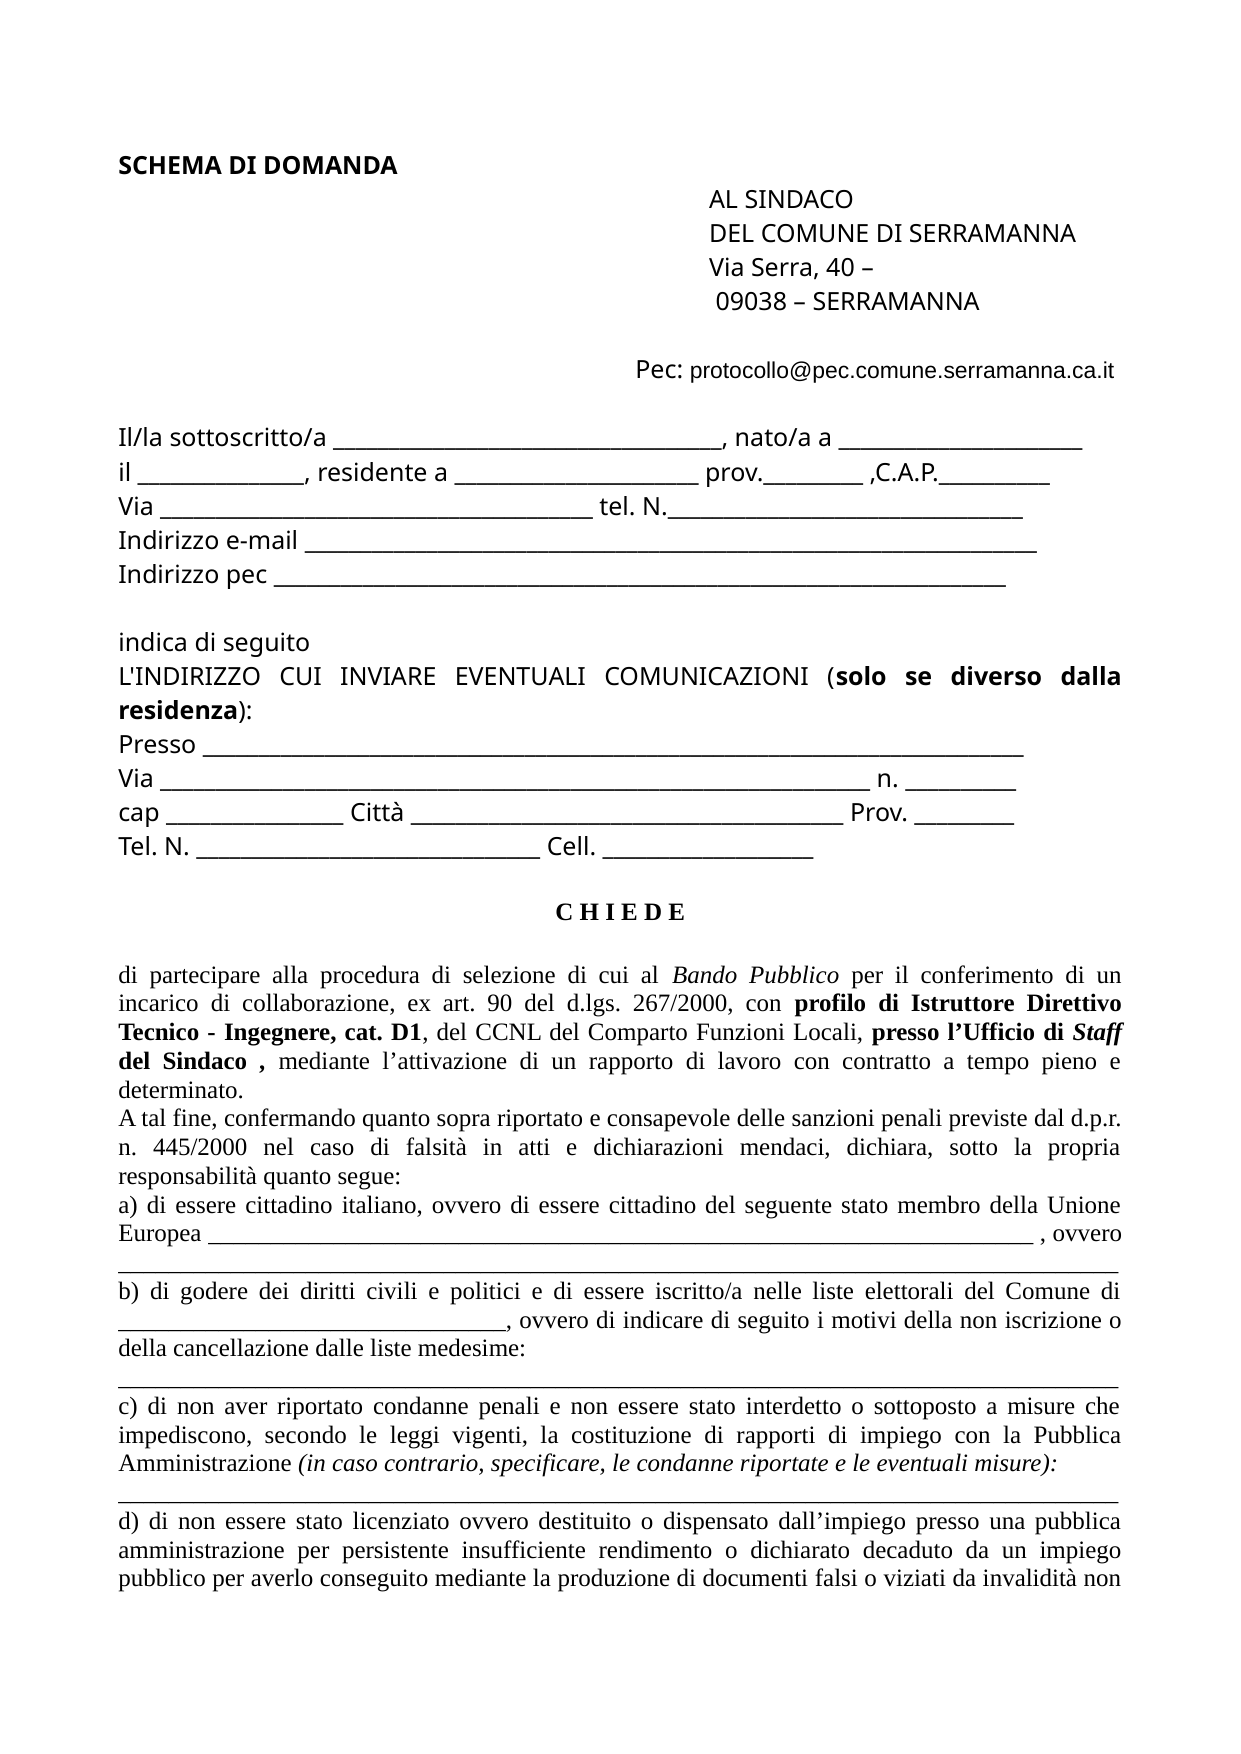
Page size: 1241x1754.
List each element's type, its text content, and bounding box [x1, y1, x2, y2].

text DEL COMUNE DI SERRAMANNA [709, 216, 1122, 250]
text Pec: protocollo@pec.comune.serramanna.ca.it [635, 352, 1122, 386]
text L'INDIRIZZO CUI INVIARE EVENTUALI COMUNICAZIONI (solo se diverso dalla residenza): [118, 658, 1122, 727]
text di partecipare alla procedura di selezione di cui al Bando Pubblico per il conferimento di un incarico di collaborazione, ex art. 90 del d.lgs. 267/2000, con profilo di Istruttore Direttivo Tecnico - Ingegnere, cat. D1, del CCNL del Comparto Funzioni Locali, presso l’Ufficio di Staff del Sindaco , mediante l’attivazione di un rapporto di lavoro con contratto a tempo pieno e determinato. [118, 960, 1122, 1103]
text il _______________, residente a ______________________ prov._________ ,C.A.P.__________ [118, 454, 1122, 488]
text Indirizzo pec __________________________________________________________________ [118, 556, 1122, 590]
text c) di non aver riportato condanne penali e non essere stato interdetto o sottoposto a misure che impediscono, secondo le leggi vigenti, la costituzione di rapporti di impiego con la Pubblica Amministrazione (in caso contrario, specificare, le condanne riportate e le eventuali misure): [118, 1391, 1122, 1477]
text Presso __________________________________________________________________________ [118, 727, 1122, 761]
text A tal fine, confermando quanto sopra riportato e consapevole delle sanzioni penali previste dal d.p.r. n. 445/2000 nel caso di falsità in atti e dichiarazioni mendaci, dichiara, sotto la propria responsabilità quanto segue: [118, 1103, 1122, 1190]
text d) di non essere stato licenziato ovvero destituito o dispensato dall’impiego presso una pubblica amministrazione per persistente insufficiente rendimento o dichiarato decaduto da un impiego pubblico per averlo conseguito mediante la produzione di documenti falsi o viziati da invalidità non [118, 1506, 1122, 1592]
text cap ________________ Città _______________________________________ Prov. _________ [118, 795, 1122, 829]
text Il/la sottoscritto/a ___________________________________, nato/a a ______________________ [118, 420, 1122, 454]
text Via ________________________________________________________________ n. __________ [118, 761, 1122, 795]
text indica di seguito [118, 624, 1122, 658]
text 09038 – SERRAMANNA [709, 284, 1122, 318]
text C H I E D E [118, 897, 1122, 926]
text Via _______________________________________ tel. N.________________________________ [118, 488, 1122, 522]
text Indirizzo e-mail __________________________________________________________________ [118, 522, 1122, 556]
text AL SINDACO [709, 182, 1122, 216]
text ________________________________________________________________________________ [118, 1477, 1122, 1506]
text a) di essere cittadino italiano, ovvero di essere cittadino del seguente stato membro della Unione Europea __________________________________________________________________ , ovvero ________________________________________________________________________________ [118, 1190, 1122, 1276]
text SCHEMA DI DOMANDA [118, 148, 1122, 182]
text Tel. N. _______________________________ Cell. ___________________ [118, 829, 1122, 863]
text Via Serra, 40 – [709, 250, 1122, 284]
text b) di godere dei diritti civili e politici e di essere iscritto/a nelle liste elettorali del Comune di _______________________________, ovvero di indicare di seguito i motivi della non iscrizione o della cancellazione dalle liste medesime: [118, 1276, 1122, 1362]
text ________________________________________________________________________________ [118, 1362, 1122, 1391]
